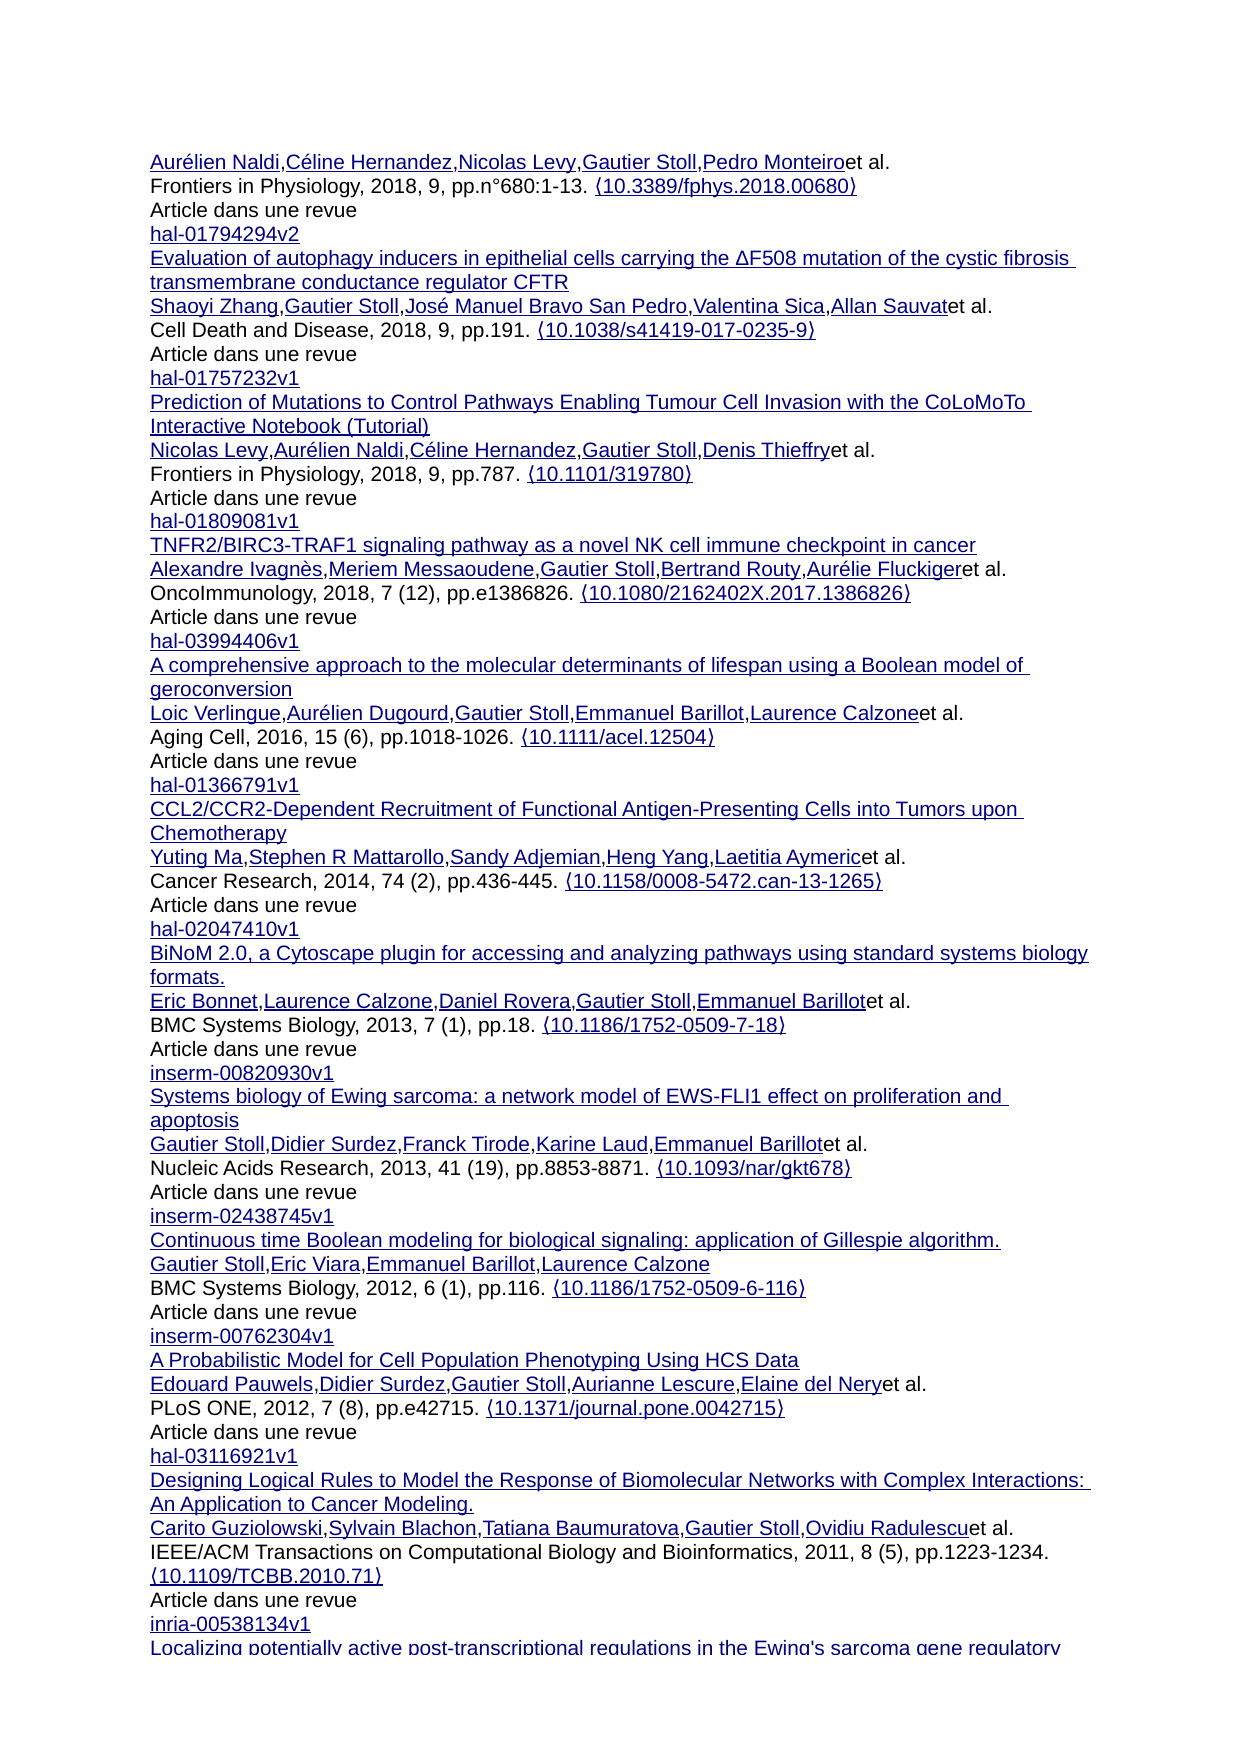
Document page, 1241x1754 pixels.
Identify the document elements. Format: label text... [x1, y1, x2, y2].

table_cell CCL2/CCR2-Dependent Recruitment of Functional Antigen-Presenting Cells into Tumors upon Chemotherapy Yuting Ma,Stephen R Mattarollo,Sandy Adjemian,Heng Yang,Laetitia Aymericet al. Cancer Research, 2014, 74 (2), pp.436-445. ⟨10.1158/0008-5472.can-13-1265⟩ Article dans une revue hal-02047410v1 [150, 797, 1090, 941]
table_cell An Application to Cancer Modeling. Carito Guziolowski,Sylvain Blachon,Tatiana Baumuratova,Gautier Stoll,Ovidiu Radulescuet al. IEEE/ACM Transactions on Computational Biology and Bioinformatics, 2011, 8 (5), pp.1223-1234. ⟨10.1109/TCBB.2010.71⟩ Article dans une revue inria-00538134v1 [150, 1490, 1090, 1635]
table_cell Systems biology of Ewing sarcoma: a network model of EWS-FLI1 effect on proliferation and apoptosis Gautier Stoll,Didier Surdez,Franck Tirode,Karine Laud,Emmanuel Barillotet al. Nucleic Acids Research, 2013, 41 (19), pp.8853-8871. ⟨10.1093/nar/gkt678⟩ Article dans une revue inserm-02438745v1 [150, 1084, 1090, 1228]
table_cell A comprehensive approach to the molecular determinants of lifespan using a Boolean model of geroconversion Loic Verlingue,Aurélien Dugourd,Gautier Stoll,Emmanuel Barillot,Laurence Calzoneet al. Aging Cell, 2016, 15 (6), pp.1018-1026. ⟨10.1111/acel.12504⟩ Article dans une revue hal-01366791v1 [150, 653, 1090, 797]
table_cell Aurélien Naldi,Céline Hernandez,Nicolas Levy,Gautier Stoll,Pedro Monteiroet al. Frontiers in Physiology, 2018, 9, pp.n°680:1-13. ⟨10.3389/fphys.2018.00680⟩ Article dans une revue hal-01794294v2 [150, 150, 1090, 246]
table_cell TNFR2/BIRC3-TRAF1 signaling pathway as a novel NK cell immune checkpoint in cancer Alexandre Ivagnès,Meriem Messaoudene,Gautier Stoll,Bertrand Routy,Aurélie Fluckigeret al. OncoImmunology, 2018, 7 (12), pp.e1386826. ⟨10.1080/2162402X.2017.1386826⟩ Article dans une revue hal-03994406v1 [150, 533, 1090, 653]
table_cell Localizing potentially active post-transcriptional regulations in the Ewing's sarcoma gene regulatory [150, 1635, 1090, 1655]
table_cell Continuous time Boolean modeling for biological signaling: application of Gillespie algorithm. Gautier Stoll,Eric Viara,Emmanuel Barillot,Laurence Calzone BMC Systems Biology, 2012, 6 (1), pp.116. ⟨10.1186/1752-0509-6-116⟩ Article dans une revue inserm-00762304v1 [150, 1228, 1090, 1348]
table_cell Prediction of Mutations to Control Pathways Enabling Tumour Cell Invasion with the CoLoMoTo Interactive Notebook (Tutorial) Nicolas Levy,Aurélien Naldi,Céline Hernandez,Gautier Stoll,Denis Thieffryet al. Frontiers in Physiology, 2018, 9, pp.787. ⟨10.1101/319780⟩ Article dans une revue hal-01809081v1 [150, 390, 1090, 533]
table_cell A Probabilistic Model for Cell Population Phenotyping Using HCS Data Edouard Pauwels,Didier Surdez,Gautier Stoll,Aurianne Lescure,Elaine del Neryet al. PLoS ONE, 2012, 7 (8), pp.e42715. ⟨10.1371/journal.pone.0042715⟩ Article dans une revue hal-03116921v1 [150, 1348, 1090, 1468]
table_cell BiNoM 2.0, a Cytoscape plugin for accessing and analyzing pathways using standard systems biology formats. Eric Bonnet,Laurence Calzone,Daniel Rovera,Gautier Stoll,Emmanuel Barillotet al. BMC Systems Biology, 2013, 7 (1), pp.18. ⟨10.1186/1752-0509-7-18⟩ Article dans une revue inserm-00820930v1 [150, 941, 1090, 1084]
table_cell Evaluation of autophagy inducers in epithelial cells carrying the ΔF508 mutation of the cystic fibrosis transmembrane conductance regulator CFTR Shaoyi Zhang,Gautier Stoll,José Manuel Bravo San Pedro,Valentina Sica,Allan Sauvatet al. Cell Death and Disease, 2018, 9, pp.191. ⟨10.1038/s41419-017-0235-9⟩ Article dans une revue hal-01757232v1 [150, 246, 1090, 389]
table_cell Designing Logical Rules to Model the Response of Biomolecular Networks with Complex Interactions: [150, 1468, 1090, 1489]
